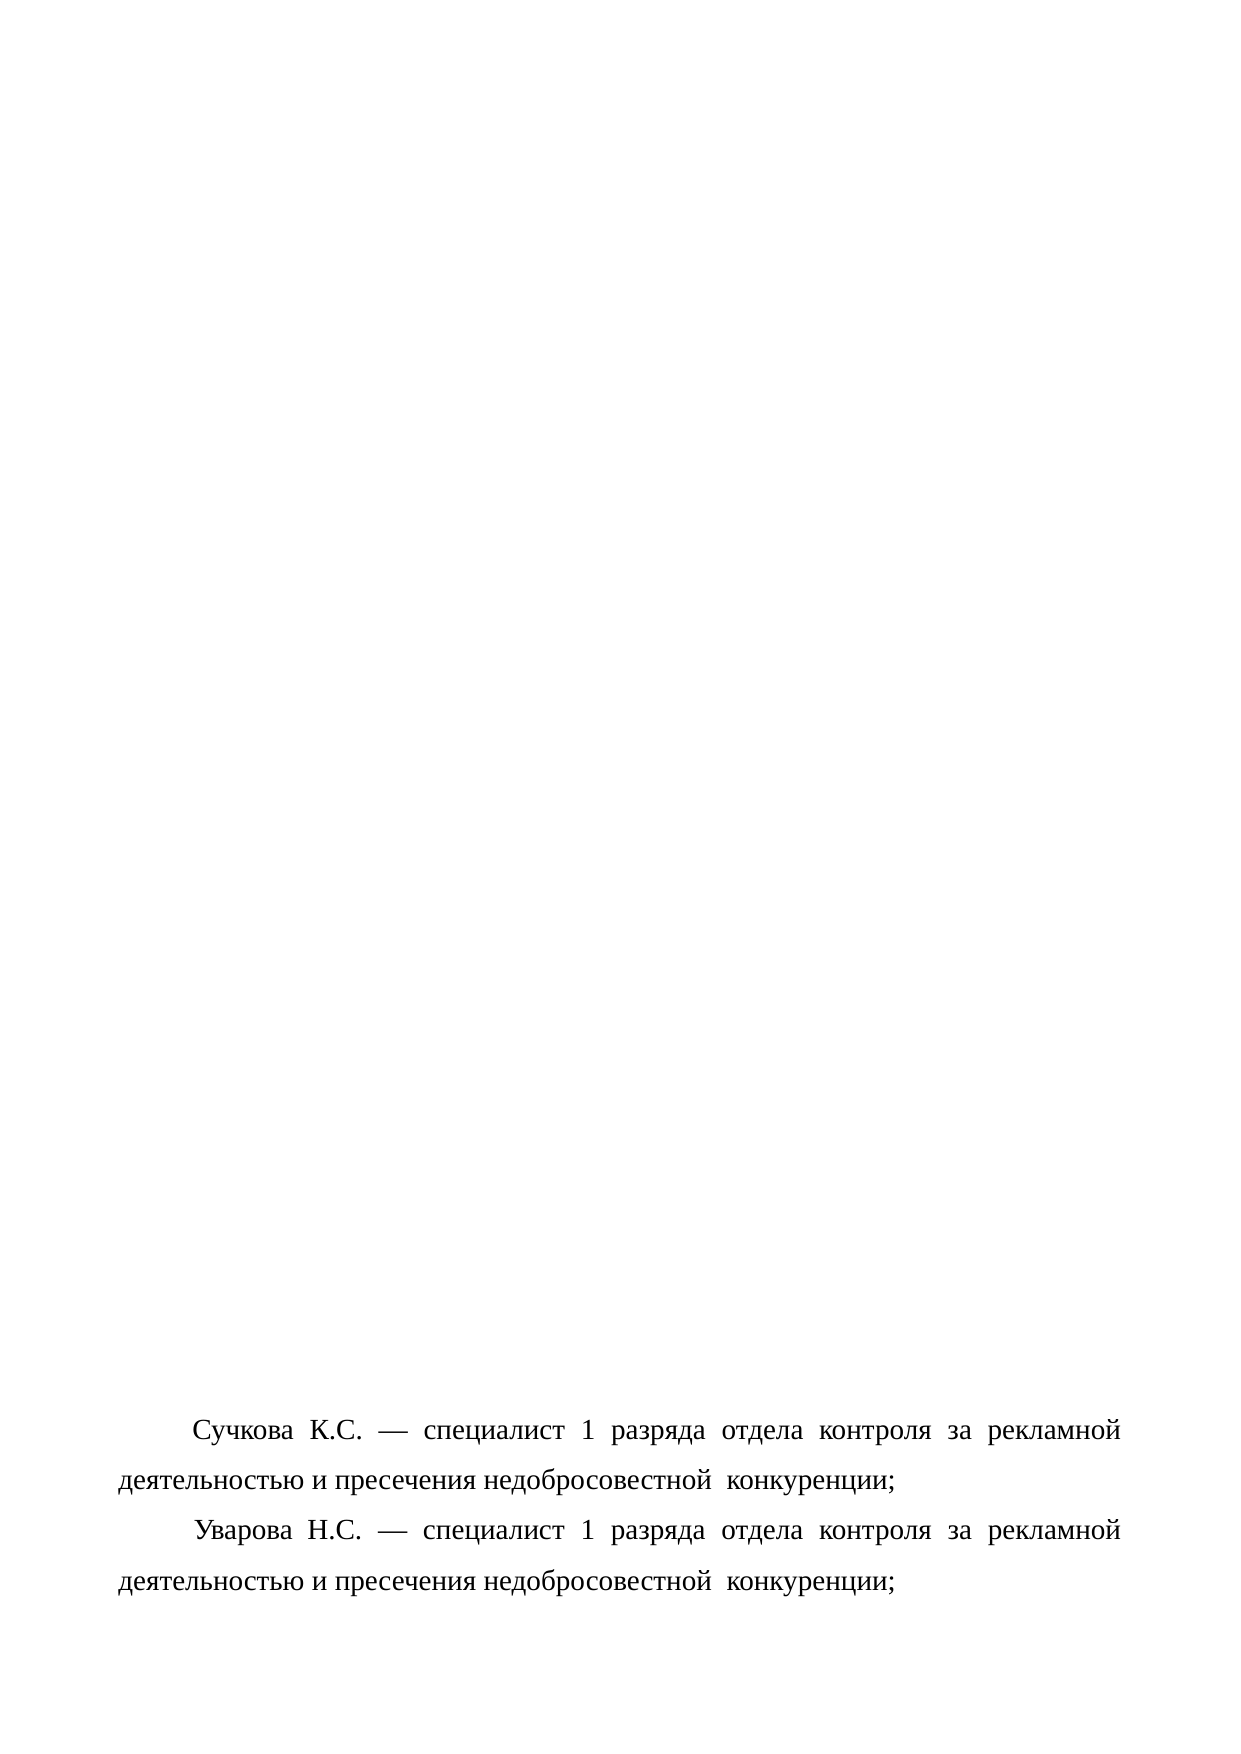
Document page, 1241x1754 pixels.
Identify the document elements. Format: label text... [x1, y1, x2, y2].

text Сучкова К.С. — специалист 1 разряда отдела контроля за рекламной деятельностью и пресечения недобросовестной конкуренции; [118, 1412, 1122, 1496]
text Уварова Н.С. — специалист 1 разряда отдела контроля за рекламной деятельностью и пресечения недобросовестной конкуренции; [118, 1512, 1122, 1596]
